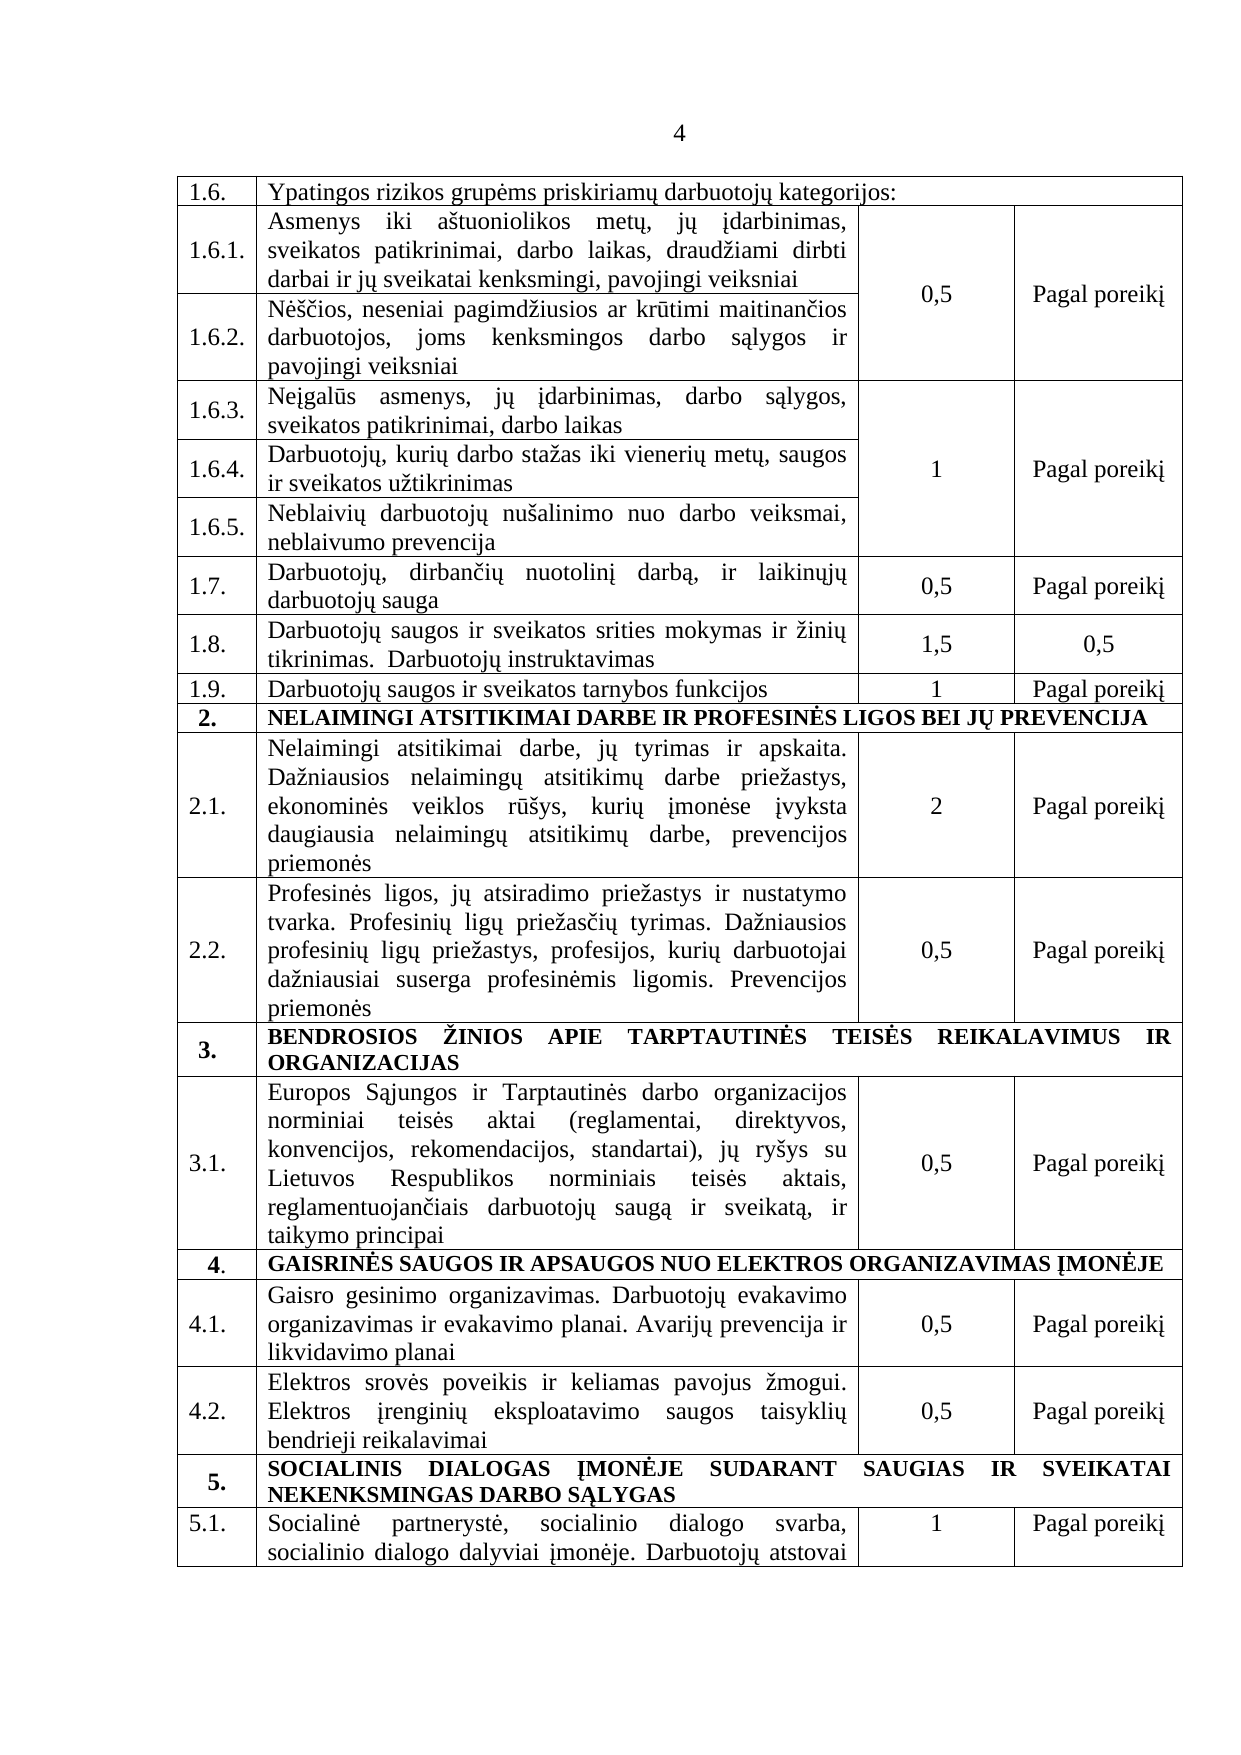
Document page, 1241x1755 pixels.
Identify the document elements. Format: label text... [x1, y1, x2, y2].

table_cell Pagal poreikį [1015, 557, 1182, 614]
table_cell Darbuotojų saugos ir sveikatos srities mokymas ir žinių tikrinimas. Darbuotojų instruktavimas [257, 615, 858, 673]
table_cell Ypatingos rizikos grupėms priskiriamų darbuotojų kategorijos: [257, 177, 1182, 205]
table_cell Pagal poreikį [1015, 733, 1182, 877]
table_cell 1.6.4. [178, 440, 256, 497]
table_cell 0,5 [859, 1280, 1014, 1366]
table_cell 1 [859, 1508, 1014, 1566]
table_cell 4. [178, 1250, 256, 1279]
table_cell 0,5 [859, 1077, 1014, 1249]
table_cell 1.9. [178, 674, 256, 702]
table_cell 1.6. [178, 177, 256, 205]
table_cell 4.1. [178, 1280, 256, 1366]
table_cell 0,5 [859, 206, 1014, 380]
table_cell 1,5 [859, 615, 1014, 673]
table_cell Socialinė partnerystė, socialinio dialogo svarba, socialinio dialogo dalyviai įmonėje. Darbuotojų atstovai [257, 1508, 858, 1566]
table_cell 0,5 [859, 557, 1014, 614]
table_cell GAISRINĖS SAUGOS IR APSAUGOS NUO ELEKTROS ORGANIZAVIMAS ĮMONĖJE [257, 1250, 1182, 1279]
table_cell Pagal poreikį [1015, 878, 1182, 1022]
table_cell Pagal poreikį [1015, 1280, 1182, 1366]
table_cell 1 [859, 381, 1014, 556]
table_cell Pagal poreikį [1015, 381, 1182, 556]
table_cell 5. [178, 1455, 256, 1507]
table_cell Pagal poreikį [1015, 674, 1182, 702]
table_cell Neblaivių darbuotojų nušalinimo nuo darbo veiksmai, neblaivumo prevencija [257, 498, 858, 556]
table_cell Darbuotojų, dirbančių nuotolinį darbą, ir laikinųjų darbuotojų sauga [257, 557, 858, 614]
table_cell Pagal poreikį [1015, 206, 1182, 380]
table_cell 5.1. [178, 1508, 256, 1566]
table_cell 3. [178, 1023, 256, 1076]
table_cell Neįgalūs asmenys, jų įdarbinimas, darbo sąlygos, sveikatos patikrinimai, darbo laikas [257, 381, 858, 438]
table_cell NELAIMINGI ATSITIKIMAI DARBE IR PROFESINĖS LIGOS BEI JŲ PREVENCIJA [257, 704, 1182, 732]
table_cell Profesinės ligos, jų atsiradimo priežastys ir nustatymo tvarka. Profesinių ligų priežasčių tyrimas. Dažniausios profesinių ligų priežastys, profesijos, kurių darbuotojai dažniausiai suserga profesinėmis ligomis. Prevencijos priemonės [257, 878, 858, 1022]
table_cell 2. [178, 704, 256, 732]
table_cell 1.8. [178, 615, 256, 673]
table_cell Nelaimingi atsitikimai darbe, jų tyrimas ir apskaita. Dažniausios nelaimingų atsitikimų darbe priežastys, ekonominės veiklos rūšys, kurių įmonėse įvyksta daugiausia nelaimingų atsitikimų darbe, prevencijos priemonės [257, 733, 858, 877]
table_cell 0,5 [859, 1367, 1014, 1453]
table_cell 1.7. [178, 557, 256, 614]
table_cell Europos Sąjungos ir Tarptautinės darbo organizacijos norminiai teisės aktai (reglamentai, direktyvos, konvencijos, rekomendacijos, standartai), jų ryšys su Lietuvos Respublikos norminiais teisės aktais, reglamentuojančiais darbuotojų saugą ir sveikatą, ir taikymo principai [257, 1077, 858, 1249]
table_cell 2.1. [178, 733, 256, 877]
table_cell Pagal poreikį [1015, 1367, 1182, 1453]
table_cell Pagal poreikį [1015, 1508, 1182, 1566]
table_cell Darbuotojų, kurių darbo stažas iki vienerių metų, saugos ir sveikatos užtikrinimas [257, 440, 858, 497]
table_cell 3.1. [178, 1077, 256, 1249]
table_cell Elektros srovės poveikis ir keliamas pavojus žmogui. Elektros įrenginių eksploatavimo saugos taisyklių bendrieji reikalavimai [257, 1367, 858, 1453]
table_cell SOCIALINIS DIALOGAS ĮMONĖJE SUDARANT SAUGIAS IR SVEIKATAI NEKENKSMINGAS DARBO SĄLYGAS [257, 1455, 1182, 1507]
table_cell 1.6.5. [178, 498, 256, 556]
table_cell 2 [859, 733, 1014, 877]
table_cell 2.2. [178, 878, 256, 1022]
table_cell 1 [859, 674, 1014, 702]
table_cell 1.6.1. [178, 206, 256, 293]
table_cell 4.2. [178, 1367, 256, 1453]
table_cell 1.6.2. [178, 294, 256, 380]
table_cell 0,5 [1015, 615, 1182, 673]
table_cell 0,5 [859, 878, 1014, 1022]
table_cell Asmenys iki aštuoniolikos metų, jų įdarbinimas, sveikatos patikrinimai, darbo laikas, draudžiami dirbti darbai ir jų sveikatai kenksmingi, pavojingi veiksniai [257, 206, 858, 293]
table_cell Gaisro gesinimo organizavimas. Darbuotojų evakavimo organizavimas ir evakavimo planai. Avarijų prevencija ir likvidavimo planai [257, 1280, 858, 1366]
table_cell Pagal poreikį [1015, 1077, 1182, 1249]
table_cell Nėščios, neseniai pagimdžiusios ar krūtimi maitinančios darbuotojos, joms kenksmingos darbo sąlygos ir pavojingi veiksniai [257, 294, 858, 380]
table_cell BENDROSIOS ŽINIOS APIE TARPTAUTINĖS TEISĖS REIKALAVIMUS IR ORGANIZACIJAS [257, 1023, 1182, 1076]
table_cell Darbuotojų saugos ir sveikatos tarnybos funkcijos [257, 674, 858, 702]
table_cell 1.6.3. [178, 381, 256, 438]
